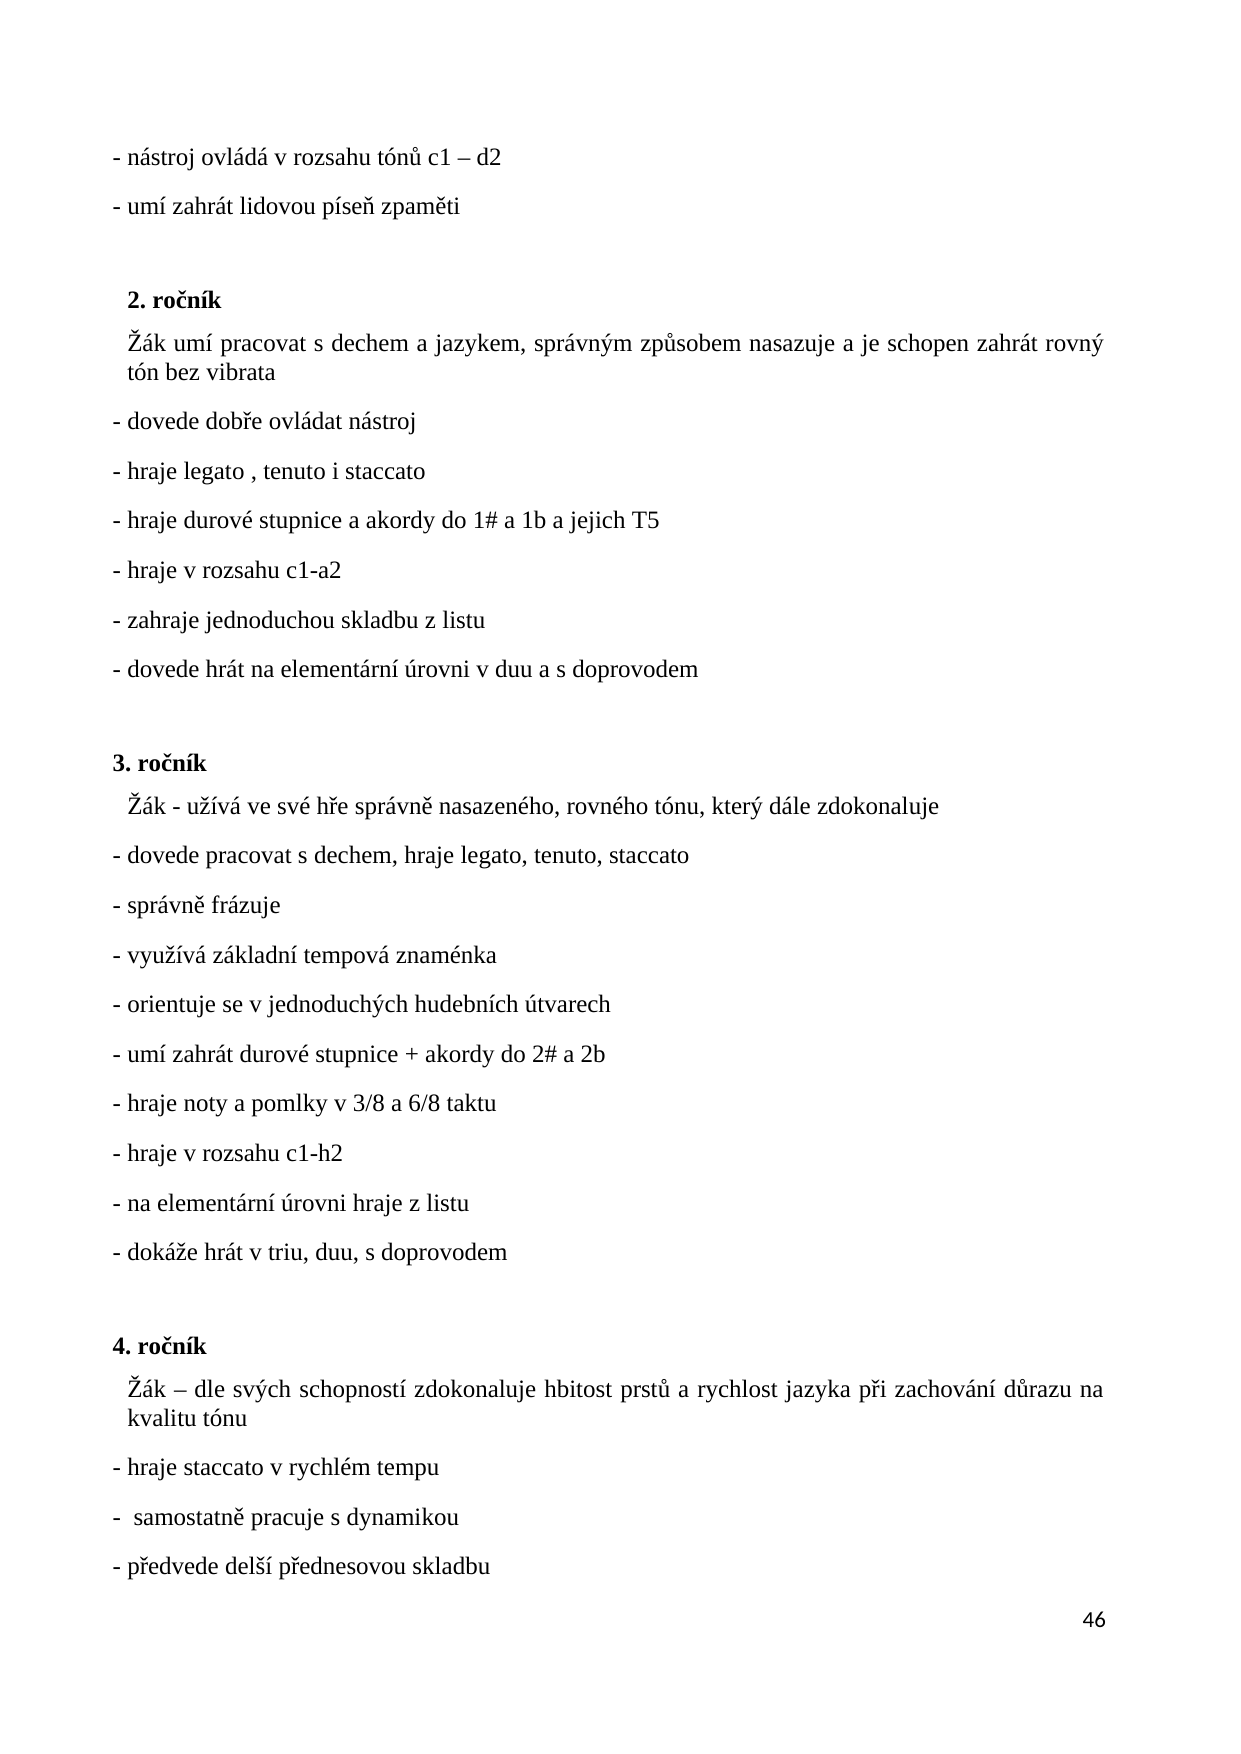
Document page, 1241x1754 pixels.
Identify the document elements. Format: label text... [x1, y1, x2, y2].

list hraje legato , tenuto i staccato [112, 456, 1106, 485]
list dokáže hrát v triu, duu, s doprovodem [112, 1237, 1106, 1266]
list samostatně pracuje s dynamikou [112, 1502, 1106, 1531]
list hraje v rozsahu c1-a2 [112, 555, 1106, 584]
list hraje v rozsahu c1-h2 [112, 1138, 1106, 1167]
text Žák umí pracovat s dechem a jazykem, správným způsobem nasazuje a je schopen zahrát rovný tón bez vibrata [127, 328, 1106, 386]
text Žák – dle svých schopností zdokonaluje hbitost prstů a rychlost jazyka při zachování důrazu na kvalitu tónu [127, 1374, 1106, 1431]
list předvede delší přednesovou skladbu [112, 1551, 1106, 1580]
list zahraje jednoduchou skladbu z listu [112, 605, 1106, 633]
list orientuje se v jednoduchých hudebních útvarech [112, 989, 1106, 1018]
list využívá základní tempová znaménka [112, 940, 1106, 968]
list umí zahrát lidovou píseň zpaměti [112, 191, 1106, 220]
list správně frázuje [112, 890, 1106, 919]
text 4. ročník [112, 1331, 1106, 1360]
text 3. ročník [112, 748, 1106, 777]
list umí zahrát durové stupnice + akordy do 2# a 2b [112, 1039, 1106, 1068]
list hraje staccato v rychlém tempu [112, 1452, 1106, 1481]
list nástroj ovládá v rozsahu tónů c1 – d2 [112, 142, 1106, 171]
list hraje noty a pomlky v 3/8 a 6/8 taktu [112, 1088, 1106, 1117]
list hraje durové stupnice a akordy do 1# a 1b a jejich T5 [112, 506, 1106, 534]
text Žák - užívá ve své hře správně nasazeného, rovného tónu, který dále zdokonaluje [127, 791, 1106, 820]
list dovede hrát na elementární úrovni v duu a s doprovodem [112, 654, 1106, 683]
list dovede dobře ovládat nástroj [112, 406, 1106, 435]
list dovede pracovat s dechem, hraje legato, tenuto, staccato [112, 841, 1106, 869]
list na elementární úrovni hraje z listu [112, 1188, 1106, 1216]
text 2. ročník [127, 286, 1106, 314]
